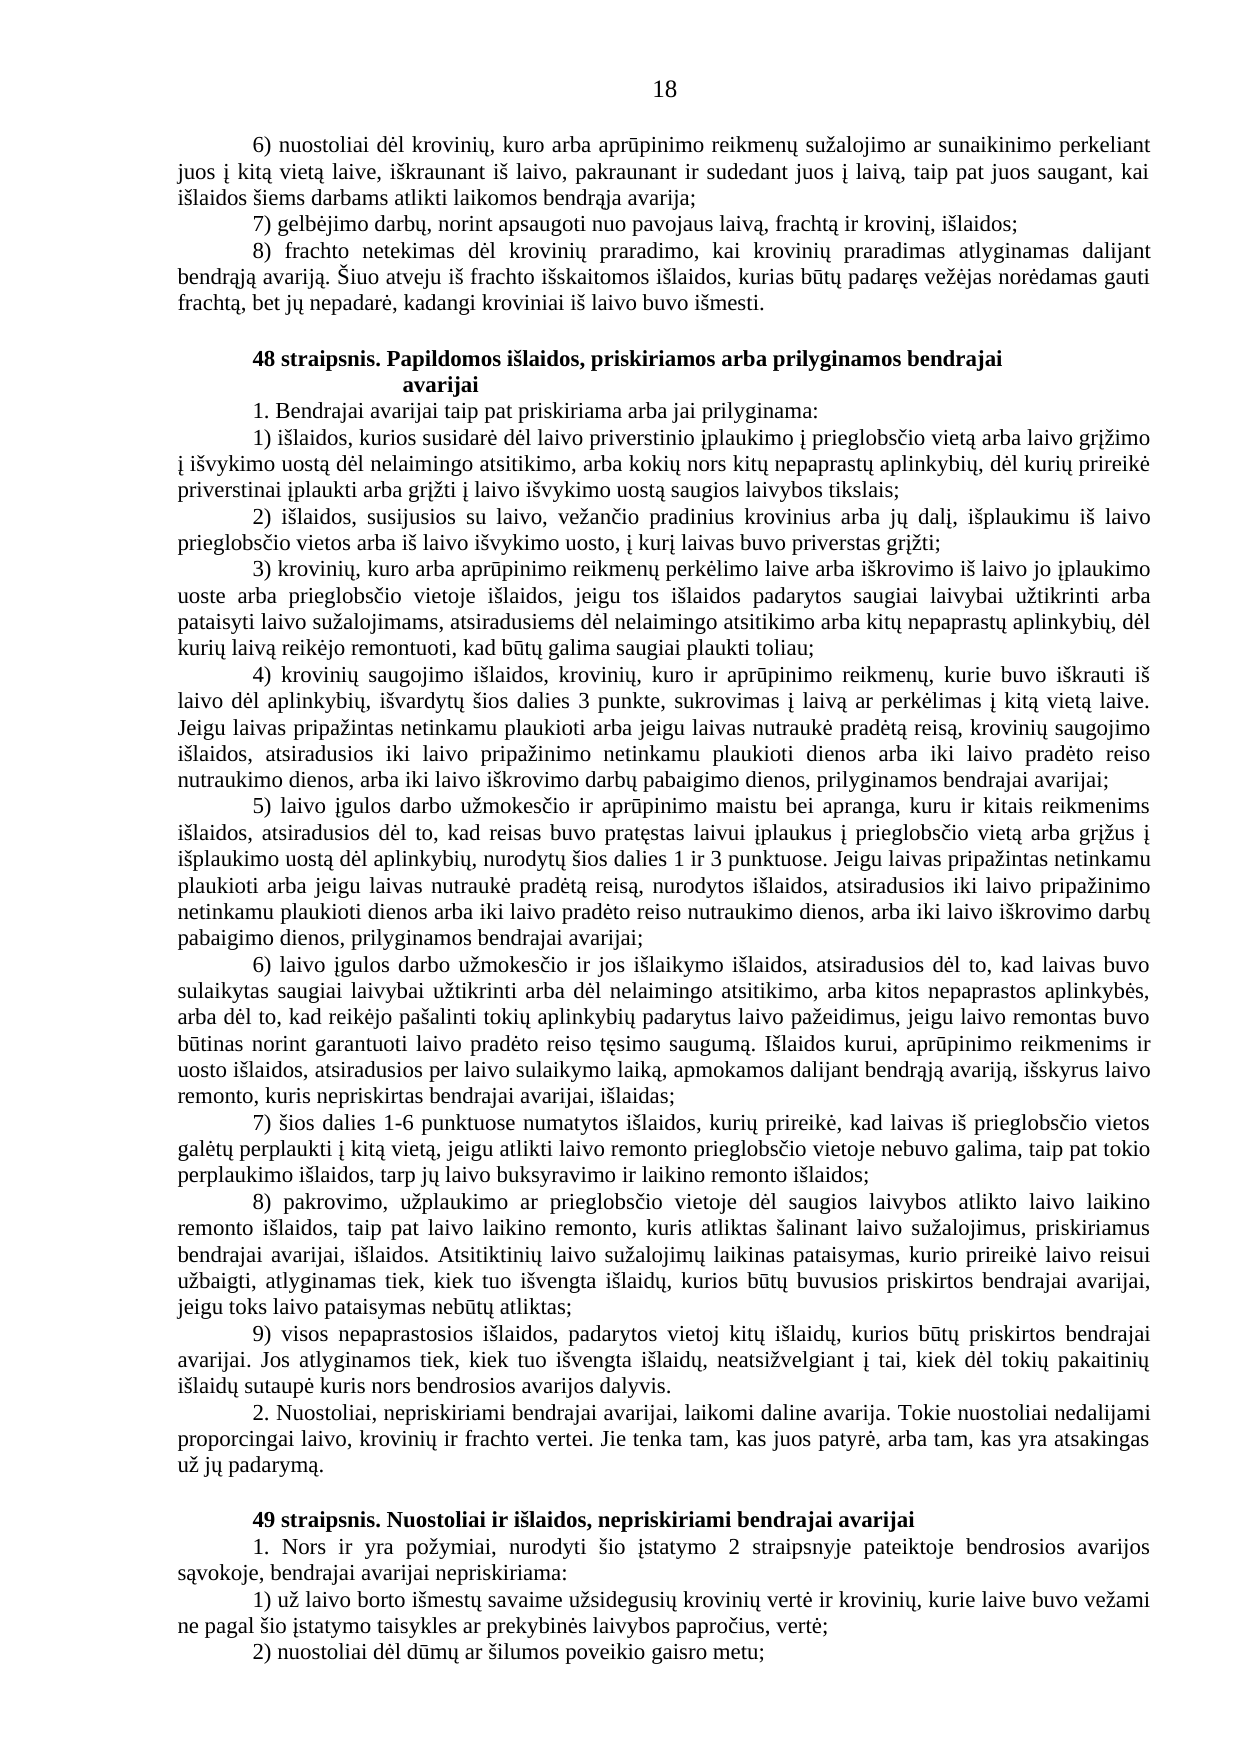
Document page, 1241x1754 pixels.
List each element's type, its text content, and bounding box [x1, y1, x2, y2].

text 2) nuostoliai dėl dūmų ar šilumos poveikio gaisro metu; [177, 1638, 1152, 1665]
text 8) pakrovimo, užplaukimo ar prieglobsčio vietoje dėl saugios laivybos atlikto laivo laikino remonto išlaidos, taip pat laivo laikino remonto, kuris atliktas šalinant laivo sužalojimus, priskiriamus bendrajai avarijai, išlaidos. Atsitiktinių laivo sužalojimų laikinas pataisymas, kurio prireikė laivo reisui užbaigti, atlyginamas tiek, kiek tuo išvengta išlaidų, kurios būtų buvusios priskirtos bendrajai avarijai, jeigu toks laivo pataisymas nebūtų atliktas; [177, 1188, 1152, 1320]
text 9) visos nepaprastosios išlaidos, padarytos vietoj kitų išlaidų, kurios būtų priskirtos bendrajai avarijai. Jos atlyginamos tiek, kiek tuo išvengta išlaidų, neatsižvelgiant į tai, kiek dėl tokių pakaitinių išlaidų sutaupė kuris nors bendrosios avarijos dalyvis. [177, 1320, 1152, 1399]
text 6) laivo įgulos darbo užmokesčio ir jos išlaikymo išlaidos, atsiradusios dėl to, kad laivas buvo sulaikytas saugiai laivybai užtikrinti arba dėl nelaimingo atsitikimo, arba kitos nepaprastos aplinkybės, arba dėl to, kad reikėjo pašalinti tokių aplinkybių padarytus laivo pažeidimus, jeigu laivo remontas buvo būtinas norint garantuoti laivo pradėto reiso tęsimo saugumą. Išlaidos kurui, aprūpinimo reikmenims ir uosto išlaidos, atsiradusios per laivo sulaikymo laiką, apmokamos dalijant bendrąją avariją, išskyrus laivo remonto, kuris nepriskirtas bendrajai avarijai, išlaidas; [177, 951, 1152, 1109]
text 4) krovinių saugojimo išlaidos, krovinių, kuro ir aprūpinimo reikmenų, kurie buvo iškrauti iš laivo dėl aplinkybių, išvardytų šios dalies 3 punkte, sukrovimas į laivą ar perkėlimas į kitą vietą laive. Jeigu laivas pripažintas netinkamu plaukioti arba jeigu laivas nutraukė pradėtą reisą, krovinių saugojimo išlaidos, atsiradusios iki laivo pripažinimo netinkamu plaukioti dienos arba iki laivo pradėto reiso nutraukimo dienos, arba iki laivo iškrovimo darbų pabaigimo dienos, prilyginamos bendrajai avarijai; [177, 661, 1152, 793]
text 1) už laivo borto išmestų savaime užsidegusių krovinių vertė ir krovinių, kurie laive buvo vežami ne pagal šio įstatymo taisykles ar prekybinės laivybos papročius, vertė; [177, 1586, 1152, 1638]
text 5) laivo įgulos darbo užmokesčio ir aprūpinimo maistu bei apranga, kuru ir kitais reikmenims išlaidos, atsiradusios dėl to, kad reisas buvo pratęstas laivui įplaukus į prieglobsčio vietą arba grįžus į išplaukimo uostą dėl aplinkybių, nurodytų šios dalies 1 ir 3 punktuose. Jeigu laivas pripažintas netinkamu plaukioti arba jeigu laivas nutraukė pradėtą reisą, nurodytos išlaidos, atsiradusios iki laivo pripažinimo netinkamu plaukioti dienos arba iki laivo pradėto reiso nutraukimo dienos, arba iki laivo iškrovimo darbų pabaigimo dienos, prilyginamos bendrajai avarijai; [177, 793, 1152, 951]
text 7) gelbėjimo darbų, norint apsaugoti nuo pavojaus laivą, frachtą ir krovinį, išlaidos; [177, 210, 1152, 237]
text 1. Bendrajai avarijai taip pat priskiriama arba jai prilyginama: [177, 397, 1152, 424]
text 1. Nors ir yra požymiai, nurodyti šio įstatymo 2 straipsnyje pateiktoje bendrosios avarijos sąvokoje, bendrajai avarijai nepriskiriama: [177, 1533, 1152, 1586]
text 48 straipsnis. Papildomos išlaidos, priskiriamos arba prilyginamos bendrajai [177, 344, 1152, 371]
text 49 straipsnis. Nuostoliai ir išlaidos, nepriskiriami bendrajai avarijai [177, 1507, 1152, 1533]
text 2. Nuostoliai, nepriskiriami bendrajai avarijai, laikomi daline avarija. Tokie nuostoliai nedalijami proporcingai laivo, krovinių ir frachto vertei. Jie tenka tam, kas juos patyrė, arba tam, kas yra atsakingas už jų padarymą. [177, 1399, 1152, 1478]
text 6) nuostoliai dėl krovinių, kuro arba aprūpinimo reikmenų sužalojimo ar sunaikinimo perkeliant juos į kitą vietą laive, iškraunant iš laivo, pakraunant ir sudedant juos į laivą, taip pat juos saugant, kai išlaidos šiems darbams atlikti laikomos bendrąja avarija; [177, 131, 1152, 210]
text avarijai [327, 371, 1152, 397]
text 7) šios dalies 1-6 punktuose numatytos išlaidos, kurių prireikė, kad laivas iš prieglobsčio vietos galėtų perplaukti į kitą vietą, jeigu atlikti laivo remonto prieglobsčio vietoje nebuvo galima, taip pat tokio perplaukimo išlaidos, tarp jų laivo buksyravimo ir laikino remonto išlaidos; [177, 1109, 1152, 1188]
text 8) frachto netekimas dėl krovinių praradimo, kai krovinių praradimas atlyginamas dalijant bendrąją avariją. Šiuo atveju iš frachto išskaitomos išlaidos, kurias būtų padaręs vežėjas norėdamas gauti frachtą, bet jų nepadarė, kadangi kroviniai iš laivo buvo išmesti. [177, 237, 1152, 316]
text 1) išlaidos, kurios susidarė dėl laivo priverstinio įplaukimo į prieglobsčio vietą arba laivo grįžimo į išvykimo uostą dėl nelaimingo atsitikimo, arba kokių nors kitų nepaprastų aplinkybių, dėl kurių prireikė priverstinai įplaukti arba grįžti į laivo išvykimo uostą saugios laivybos tikslais; [177, 424, 1152, 503]
text 2) išlaidos, susijusios su laivo, vežančio pradinius krovinius arba jų dalį, išplaukimu iš laivo prieglobsčio vietos arba iš laivo išvykimo uosto, į kurį laivas buvo priverstas grįžti; [177, 503, 1152, 555]
text 3) krovinių, kuro arba aprūpinimo reikmenų perkėlimo laive arba iškrovimo iš laivo jo įplaukimo uoste arba prieglobsčio vietoje išlaidos, jeigu tos išlaidos padarytos saugiai laivybai užtikrinti arba pataisyti laivo sužalojimams, atsiradusiems dėl nelaimingo atsitikimo arba kitų nepaprastų aplinkybių, dėl kurių laivą reikėjo remontuoti, kad būtų galima saugiai plaukti toliau; [177, 555, 1152, 661]
